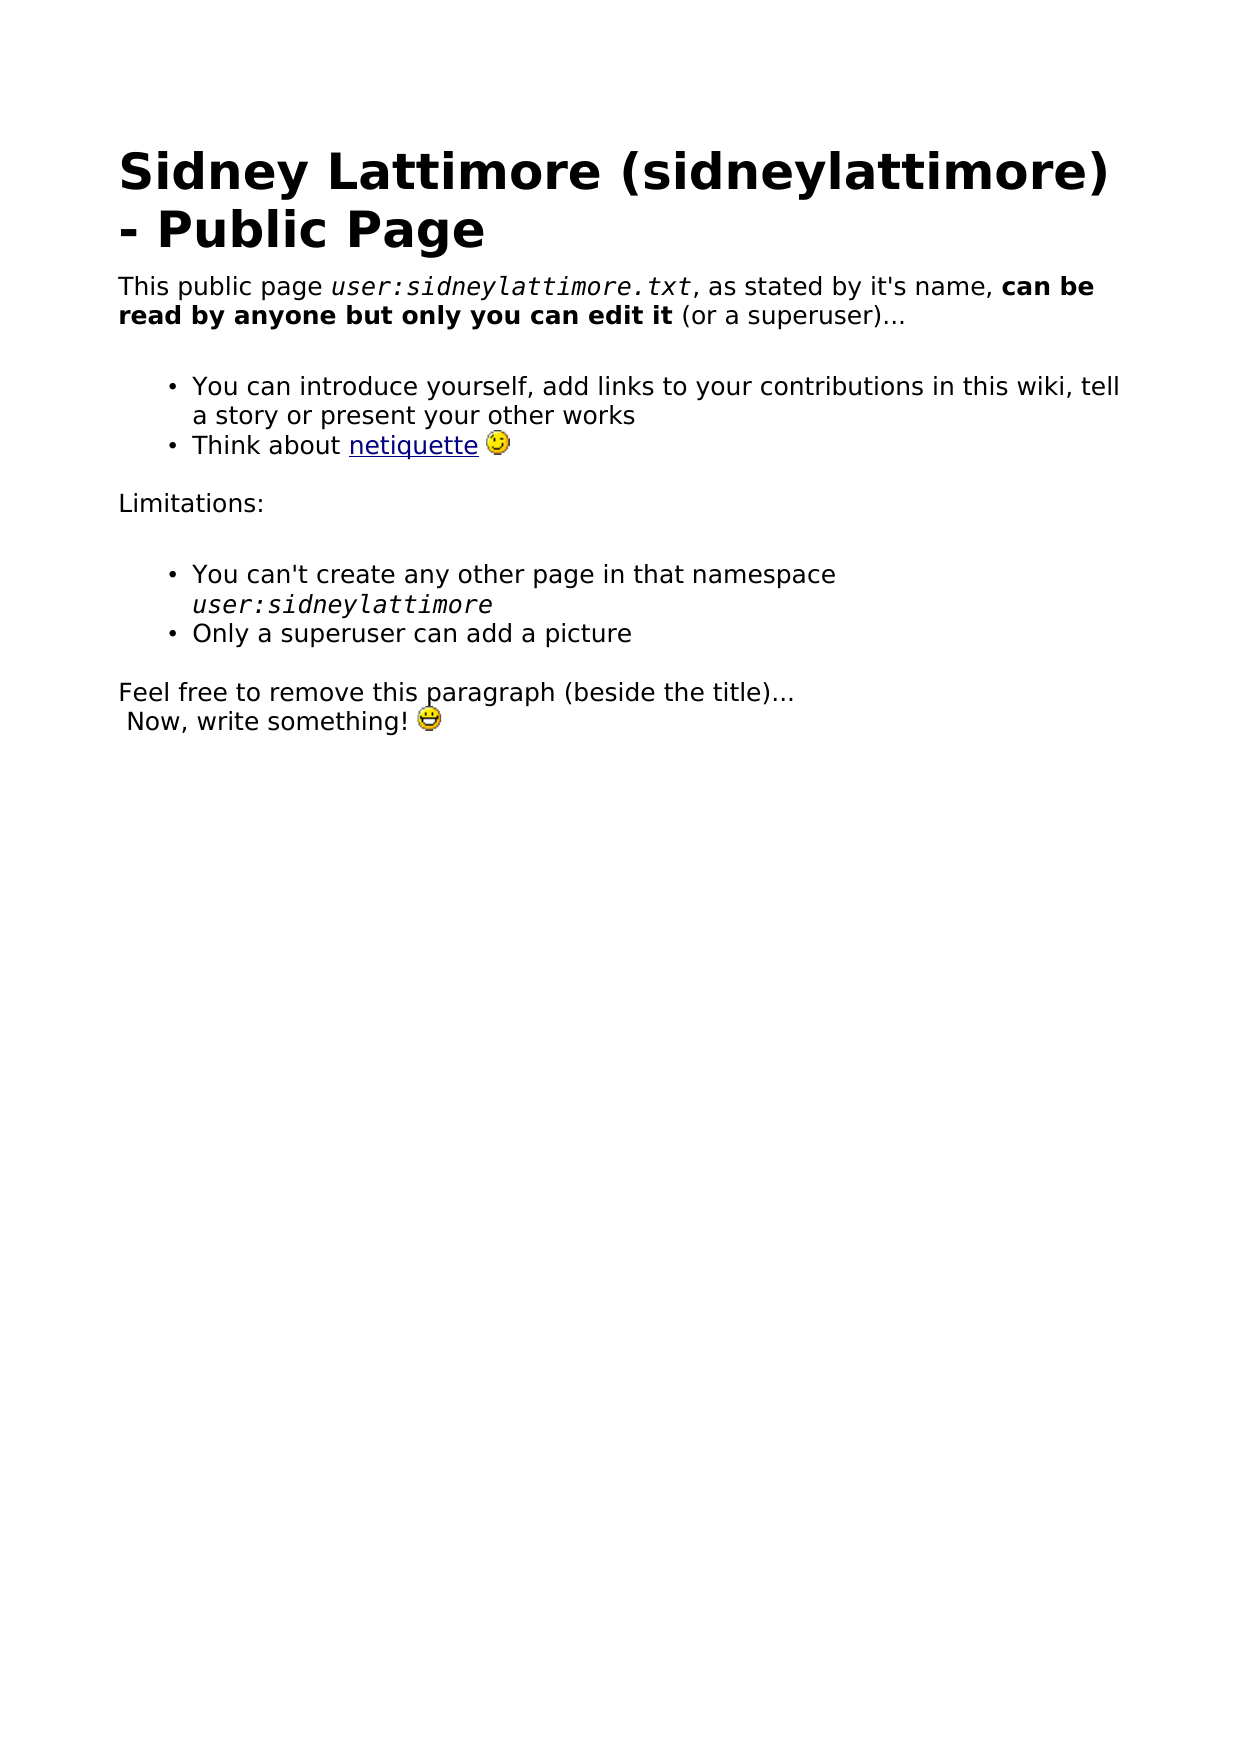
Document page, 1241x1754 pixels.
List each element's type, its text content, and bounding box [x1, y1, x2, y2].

picture [417, 706, 442, 731]
list You can introduce yourself, add links to your contributions in this wiki, tell a story or present your other works [177, 372, 1122, 431]
text Feel free to remove this paragraph (beside the title)... Now, write something! [118, 678, 1122, 736]
list Think about netiquette [177, 431, 1122, 460]
list You can't create any other page in that namespace user:sidneylattimore [177, 561, 1122, 619]
subtitle Sidney Lattimore (sidneylattimore) - Public Page [118, 143, 1122, 259]
picture [486, 430, 510, 455]
text This public page user:sidneylattimore.txt, as stated by it's name, can be read by anyone but only you can edit it (or a superuser)... [118, 272, 1122, 330]
list Only a superuser can add a picture [177, 619, 1122, 648]
text Limitations: [118, 489, 1122, 519]
